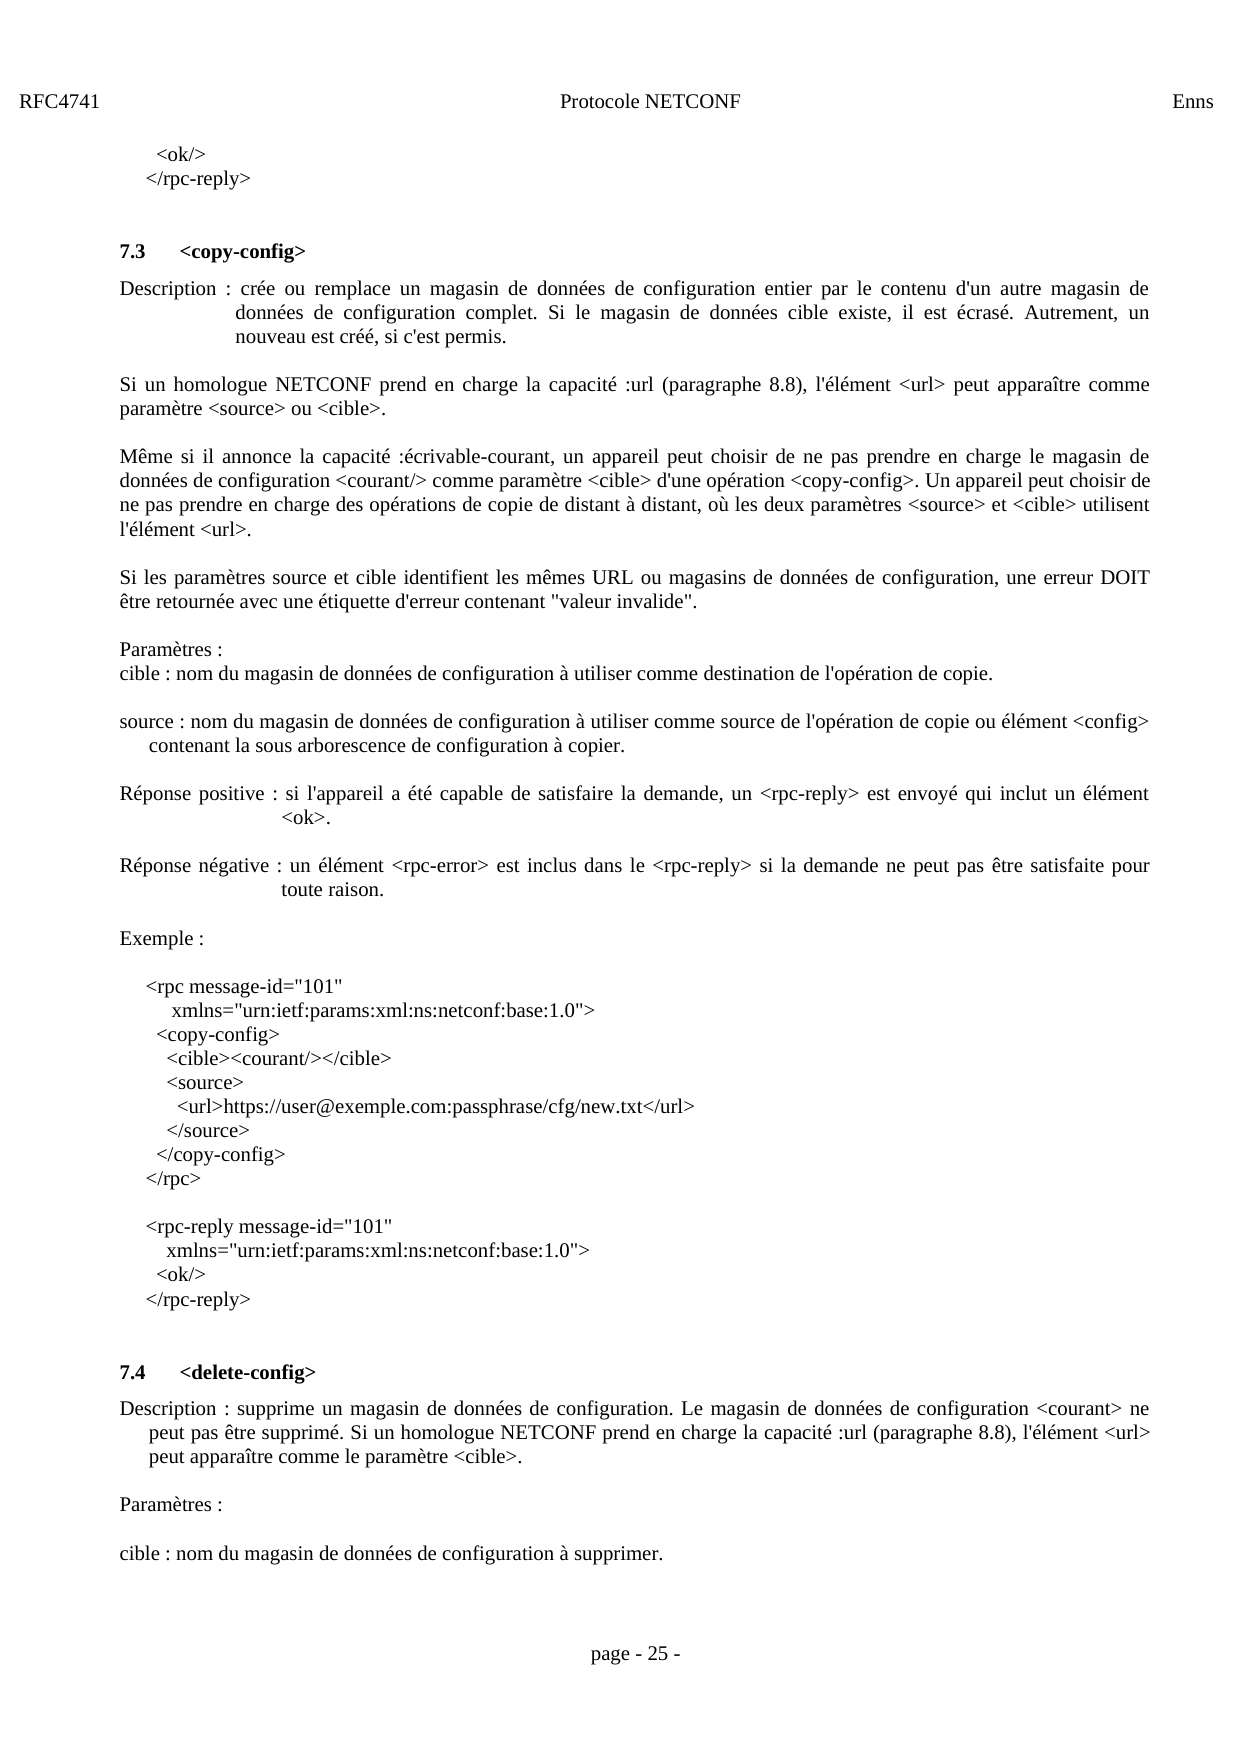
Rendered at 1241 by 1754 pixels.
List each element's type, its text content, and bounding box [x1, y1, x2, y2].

text </copy-config> [119, 1142, 1152, 1166]
text Même si il annonce la capacité :écrivable-courant, un appareil peut choisir de ne pas prendre en charge le magasin de données de configuration <courant/> comme paramètre <cible> d'une opération <copy-config>. Un appareil peut choisir de ne pas prendre en charge des opérations de copie de distant à distant, où les deux paramètres <source> et <cible> utilisent l'élément <url>. [119, 444, 1152, 541]
text </rpc-reply> [119, 1286, 1152, 1311]
text <ok/> [119, 1262, 1152, 1286]
text xmlns="urn:ietf:params:xml:ns:netconf:base:1.0"> [119, 998, 1152, 1022]
text <rpc-reply message-id="101" [119, 1214, 1152, 1238]
subtitle 7.4 <delete-config> [119, 1359, 1152, 1384]
text cible : nom du magasin de données de configuration à utiliser comme destination de l'opération de copie. [119, 661, 1152, 685]
text source : nom du magasin de données de configuration à utiliser comme source de l'opération de copie ou élément <config> contenant la sous arborescence de configuration à copier. [119, 709, 1152, 757]
text Réponse positive : si l'appareil a été capable de satisfaire la demande, un <rpc-reply> est envoyé qui inclut un élément <ok>. [119, 781, 1152, 829]
text Description : crée ou remplace un magasin de données de configuration entier par le contenu d'un autre magasin de données de configuration complet. Si le magasin de données cible existe, il est écrasé. Autrement, un nouveau est créé, si c'est permis. [119, 276, 1152, 348]
text Si un homologue NETCONF prend en charge la capacité :url (paragraphe 8.8), l'élément <url> peut apparaître comme paramètre <source> ou <cible>. [119, 372, 1152, 420]
text Réponse négative : un élément <rpc-error> est inclus dans le <rpc-reply> si la demande ne peut pas être satisfaite pour toute raison. [119, 853, 1152, 901]
text xmlns="urn:ietf:params:xml:ns:netconf:base:1.0"> [119, 1238, 1152, 1262]
text Exemple : [119, 926, 1152, 949]
text <ok/> [119, 142, 1152, 166]
text </rpc-reply> [119, 166, 1152, 190]
subtitle 7.3 <copy-config> [119, 239, 1152, 263]
text Paramètres : [119, 637, 1152, 661]
text <url>https://user@exemple.com:passphrase/cfg/new.txt</url> [119, 1094, 1152, 1118]
text Paramètres : [119, 1492, 1152, 1516]
text cible : nom du magasin de données de configuration à supprimer. [119, 1541, 1152, 1564]
text </source> [119, 1118, 1152, 1142]
text <copy-config> [119, 1022, 1152, 1046]
text Si les paramètres source et cible identifient les mêmes URL ou magasins de données de configuration, une erreur DOIT être retournée avec une étiquette d'erreur contenant "valeur invalide". [119, 564, 1152, 613]
text Description : supprime un magasin de données de configuration. Le magasin de données de configuration <courant> ne peut pas être supprimé. Si un homologue NETCONF prend en charge la capacité :url (paragraphe 8.8), l'élément <url> peut apparaître comme le paramètre <cible>. [119, 1396, 1152, 1468]
text <rpc message-id="101" [119, 974, 1152, 998]
text </rpc> [119, 1166, 1152, 1190]
text <cible><courant/></cible> [119, 1046, 1152, 1070]
text <source> [119, 1070, 1152, 1094]
